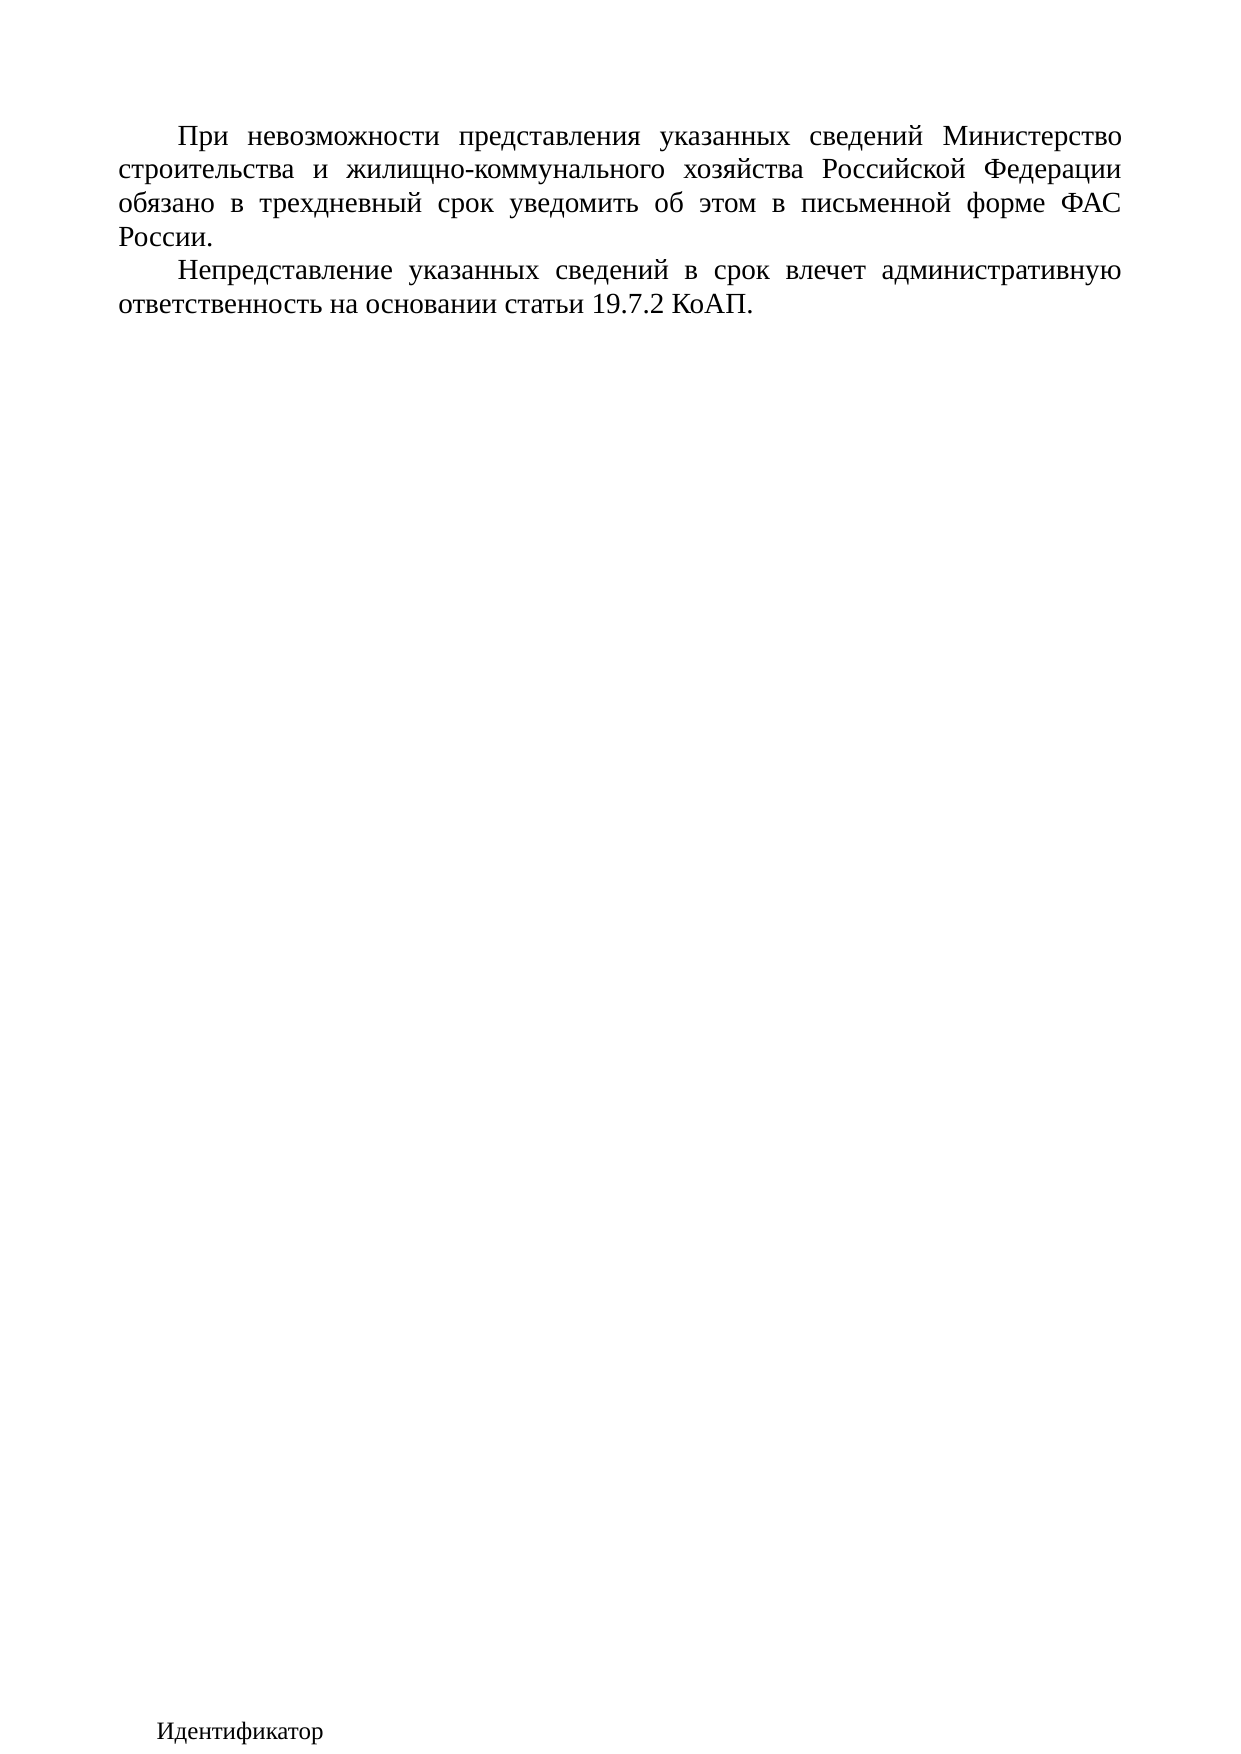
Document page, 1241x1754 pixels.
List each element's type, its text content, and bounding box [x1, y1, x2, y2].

text Непредставление указанных сведений в срок влечет административную ответственность на основании статьи 19.7.2 КоАП. [118, 252, 1122, 319]
text При невозможности представления указанных сведений Министерство строительства и жилищно-коммунального хозяйства Российской Федерации обязано в трехдневный срок уведомить об этом в письменной форме ФАС России. [118, 118, 1122, 252]
